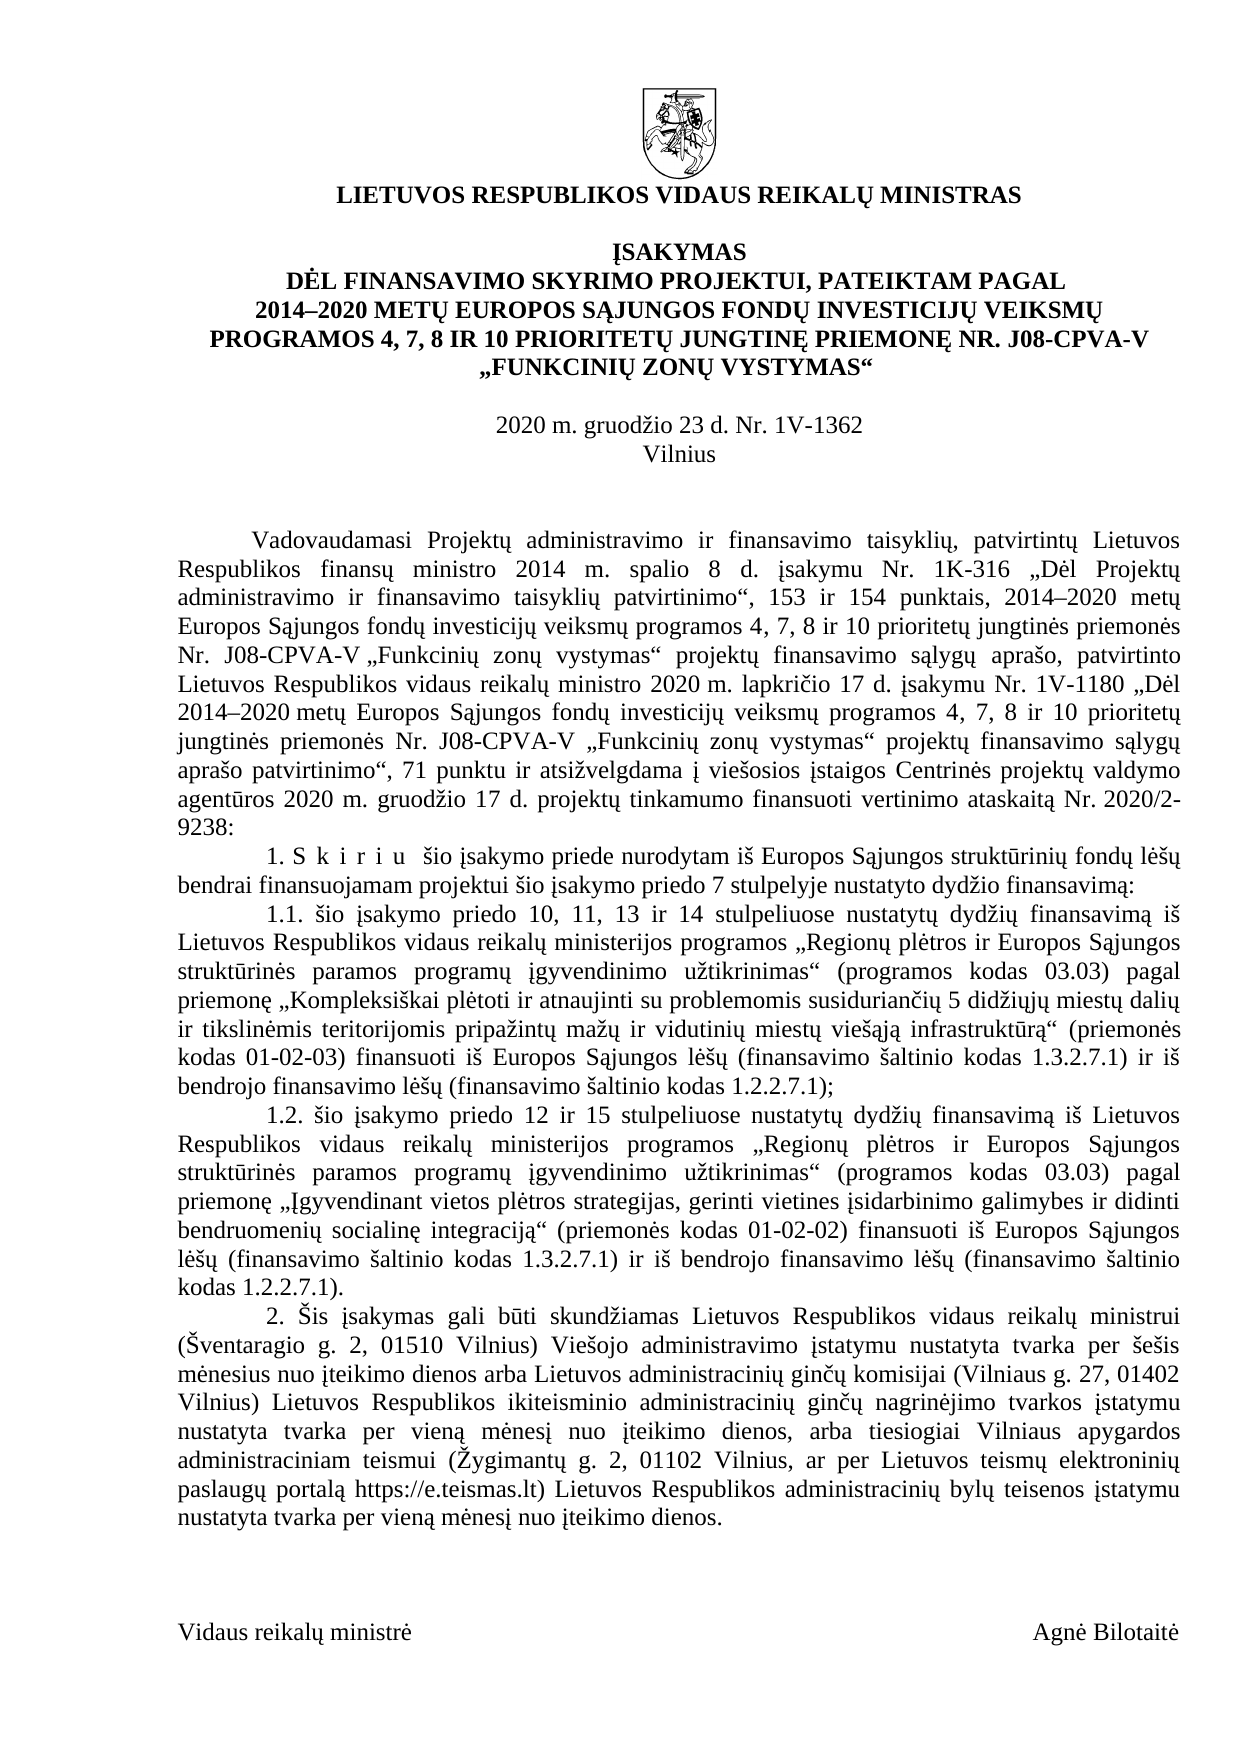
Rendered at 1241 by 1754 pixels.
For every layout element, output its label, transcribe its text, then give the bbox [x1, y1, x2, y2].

text 1.2. šio įsakymo priedo 12 ir 15 stulpeliuose nustatytų dydžių finansavimą iš Lietuvos Respublikos vidaus reikalų ministerijos programos „Regionų plėtros ir Europos Sąjungos struktūrinės paramos programų įgyvendinimo užtikrinimas“ (programos kodas 03.03) pagal priemonę „Įgyvendinant vietos plėtros strategijas, gerinti vietines įsidarbinimo galimybes ir didinti bendruomenių socialinę integraciją“ (priemonės kodas 01-02-02) finansuoti iš Europos Sąjungos lėšų (finansavimo šaltinio kodas 1.3.2.7.1) ir iš bendrojo finansavimo lėšų (finansavimo šaltinio kodas 1.2.2.7.1). [177, 1100, 1181, 1301]
text 2020 m. gruodžio 23 d. Nr. 1V-1362 [177, 410, 1181, 439]
text 1.1. šio įsakymo priedo 10, 11, 13 ir 14 stulpeliuose nustatytų dydžių finansavimą iš Lietuvos Respublikos vidaus reikalų ministerijos programos „Regionų plėtros ir Europos Sąjungos struktūrinės paramos programų įgyvendinimo užtikrinimas“ (programos kodas 03.03) pagal priemonę „Kompleksiškai plėtoti ir atnaujinti su problemomis susiduriančių 5 didžiųjų miestų dalių ir tikslinėmis teritorijomis pripažintų mažų ir vidutinių miestų viešąją infrastruktūrą“ (priemonės kodas 01-02-03) finansuoti iš Europos Sąjungos lėšų (finansavimo šaltinio kodas 1.3.2.7.1) ir iš bendrojo finansavimo lėšų (finansavimo šaltinio kodas 1.2.2.7.1); [177, 899, 1181, 1100]
text Vadovaudamasi Projektų administravimo ir finansavimo taisyklių, patvirtintų Lietuvos Respublikos finansų ministro 2014 m. spalio 8 d. įsakymu Nr. 1K-316 „Dėl Projektų administravimo ir finansavimo taisyklių patvirtinimo“, 153 ir 154 punktais, 2014–2020 metų Europos Sąjungos fondų investicijų veiksmų programos 4, 7, 8 ir 10 prioritetų jungtinės priemonės Nr. J08-CPVA-V „Funkcinių zonų vystymas“ projektų finansavimo sąlygų aprašo, patvirtinto Lietuvos Respublikos vidaus reikalų ministro 2020 m. lapkričio 17 d. įsakymu Nr. 1V-1180 „Dėl 2014–2020 metų Europos Sąjungos fondų investicijų veiksmų programos 4, 7, 8 ir 10 prioritetų jungtinės priemonės Nr. J08-CPVA-V „Funkcinių zonų vystymas“ projektų finansavimo sąlygų aprašo patvirtinimo“, 71 punktu ir atsižvelgdama į viešosios įstaigos Centrinės projektų valdymo agentūros 2020 m. gruodžio 17 d. projektų tinkamumo finansuoti vertinimo ataskaitą Nr. 2020/2-9238: [177, 525, 1181, 841]
text LIETUVOS RESPUBLIKOS VIDAUS REIKALŲ MINISTRAS [177, 180, 1181, 209]
text ĮSAKYMAS [177, 237, 1181, 266]
text DĖL FINANSAVIMO SKYRIMO PROJEKTUI, PATEIKTAM PAGAL 2014–2020 METŲ EUROPOS SĄJUNGOS FONDŲ INVESTICIJŲ VEIKSMŲ PROGRAMOS 4, 7, 8 IR 10 PRIORITETŲ JUNGTINĘ PRIEMONĘ NR. J08-CPVA-V „FUNKCINIŲ ZONŲ VYSTYMAS“ [177, 266, 1181, 381]
text Vilnius [177, 439, 1181, 467]
text Vidaus reikalų ministrė Agnė Bilotaitė [177, 1617, 1181, 1646]
text 2. Šis įsakymas gali būti skundžiamas Lietuvos Respublikos vidaus reikalų ministrui (Šventaragio g. 2, 01510 Vilnius) Viešojo administravimo įstatymu nustatyta tvarka per šešis mėnesius nuo įteikimo dienos arba Lietuvos administracinių ginčų komisijai (Vilniaus g. 27, 01402 Vilnius) Lietuvos Respublikos ikiteisminio administracinių ginčų nagrinėjimo tvarkos įstatymu nustatyta tvarka per vieną mėnesį nuo įteikimo dienos, arba tiesiogiai Vilniaus apygardos administraciniam teismui (Žygimantų g. 2, 01102 Vilnius, ar per Lietuvos teismų elektroninių paslaugų portalą https://e.teismas.lt) Lietuvos Respublikos administracinių bylų teisenos įstatymu nustatyta tvarka per vieną mėnesį nuo įteikimo dienos. [177, 1301, 1181, 1531]
text 1. Skiriu šio įsakymo priede nurodytam iš Europos Sąjungos struktūrinių fondų lėšų bendrai finansuojamam projektui šio įsakymo priedo 7 stulpelyje nustatyto dydžio finansavimą: [177, 841, 1181, 899]
